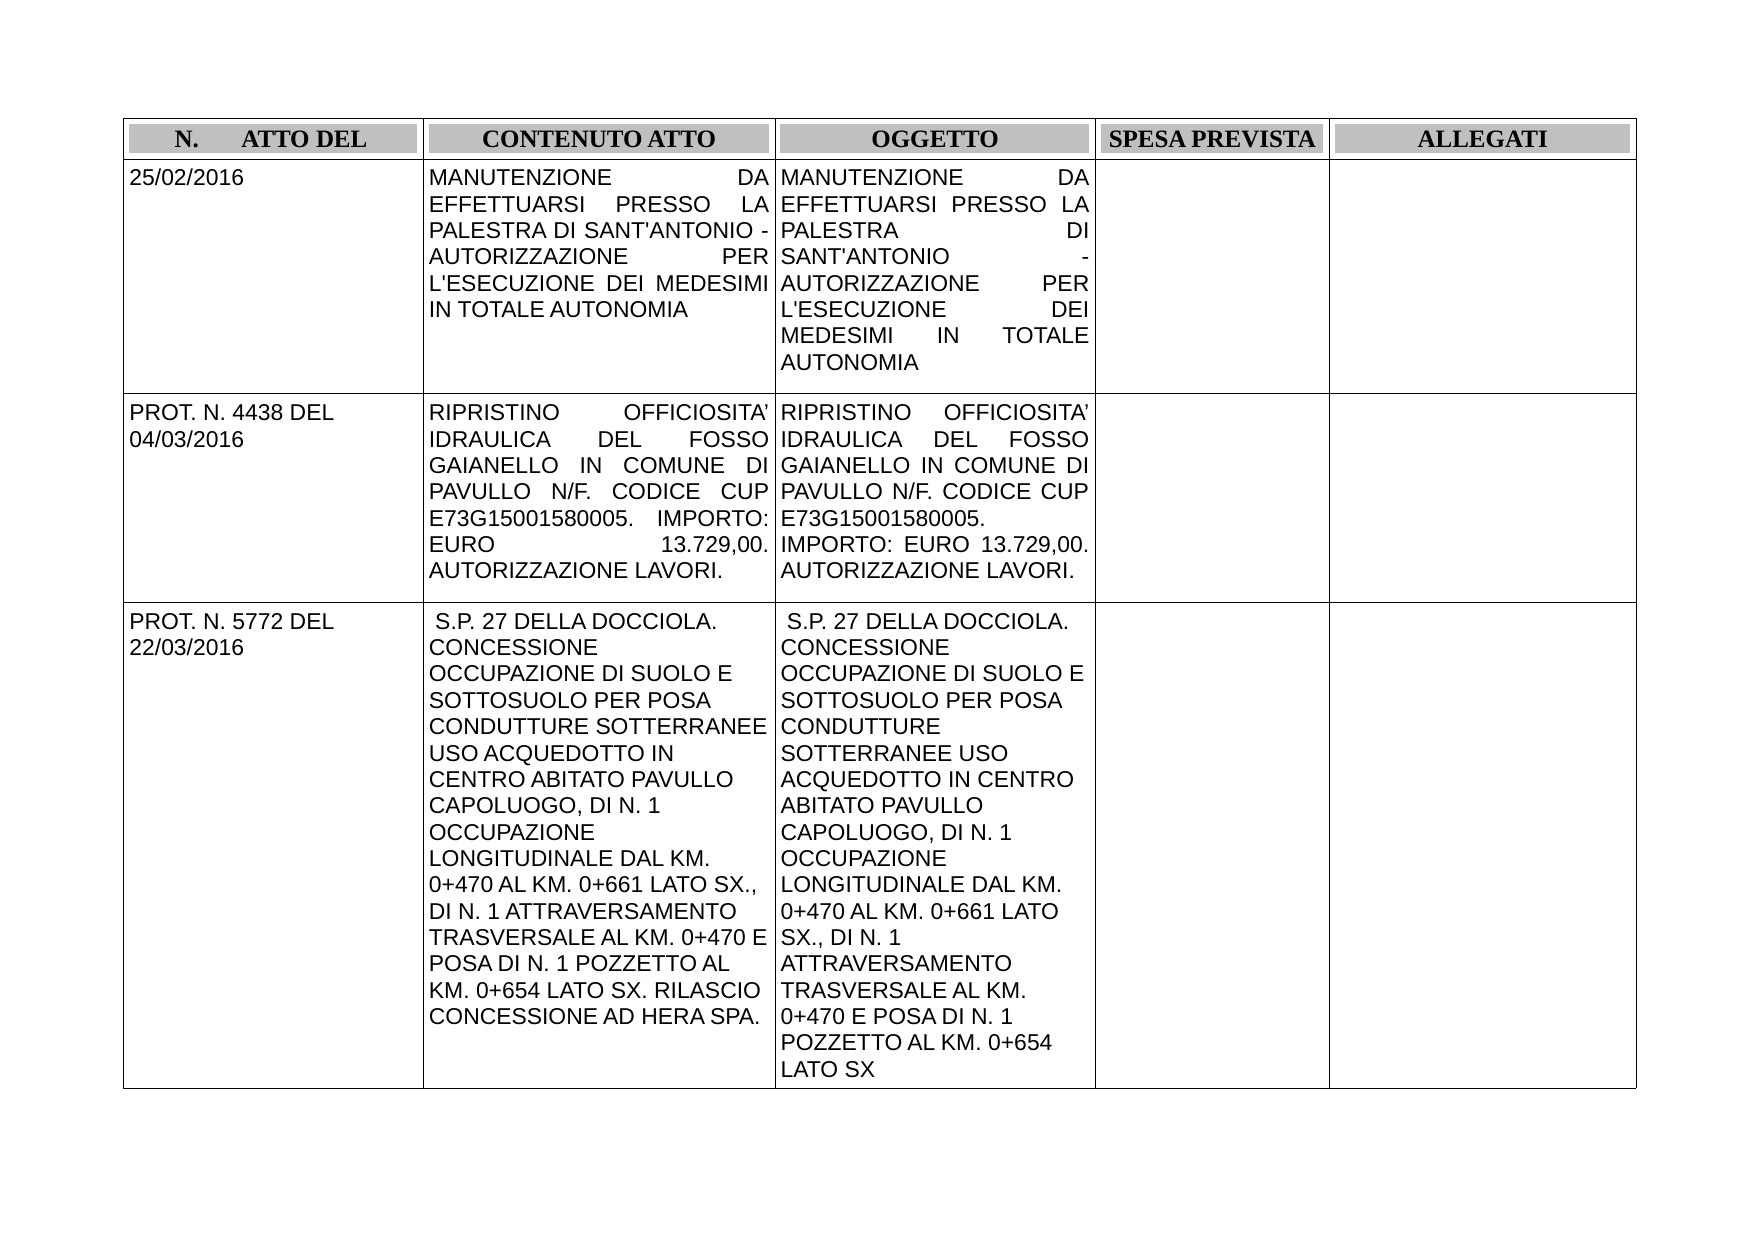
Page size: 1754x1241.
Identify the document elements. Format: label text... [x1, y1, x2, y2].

table_cell [1330, 603, 1636, 1088]
table_header N. ATTO DEL [124, 119, 423, 158]
table_header OGGETTO [776, 119, 1095, 158]
table_cell MANUTENZIONE DA EFFETTUARSI PRESSO LA PALESTRA DI SANT'ANTONIO - AUTORIZZAZIONE PER L'ESECUZIONE DEI MEDESIMI IN TOTALE AUTONOMIA [424, 160, 775, 393]
table_header ALLEGATI [1330, 119, 1636, 158]
table_cell [1330, 394, 1636, 602]
table_cell RIPRISTINO OFFICIOSITA’ IDRAULICA DEL FOSSO GAIANELLO IN COMUNE DI PAVULLO N/F. CODICE CUP E73G15001580005. IMPORTO: EURO 13.729,00. AUTORIZZAZIONE LAVORI. [776, 394, 1095, 602]
table_cell 25/02/2016 [124, 160, 423, 393]
table_cell S.P. 27 DELLA DOCCIOLA. Concessione occupazione di suolo e sottosuolo per posa condutture sotterranee uso acquedotto in centro abitato Pavullo Capoluogo, di n. 1 occupazione longitudinale dal Km. 0+470 al Km. 0+661 lato Sx., di n. 1 attraversamento trasversale al Km. 0+470 e posa di n. 1 pozzetto al Km. 0+654 lato Sx [776, 603, 1095, 1088]
table_cell MANUTENZIONE DA EFFETTUARSI PRESSO LA PALESTRA DI SANT'ANTONIO - AUTORIZZAZIONE PER L'ESECUZIONE DEI MEDESIMI IN TOTALE AUTONOMIA [776, 160, 1095, 393]
table_header CONTENUTO ATTO [424, 119, 775, 158]
table_cell S.P. 27 DELLA DOCCIOLA. Concessione occupazione di suolo e sottosuolo per posa condutture sotterranee uso acquedotto in centro abitato Pavullo Capoluogo, di n. 1 occupazione longitudinale dal Km. 0+470 al Km. 0+661 lato Sx., di n. 1 attraversamento trasversale al Km. 0+470 e posa di n. 1 pozzetto al Km. 0+654 lato Sx. rilascio concessione ad hera spa. [424, 603, 775, 1088]
table_header SPESA PREVISTA [1096, 119, 1329, 158]
table_cell [1096, 603, 1329, 1088]
table_cell [1096, 160, 1329, 393]
table_cell RIPRISTINO OFFICIOSITA’ IDRAULICA DEL FOSSO GAIANELLO IN COMUNE DI PAVULLO N/F. CODICE CUP E73G15001580005. IMPORTO: EURO 13.729,00. AUTORIZZAZIONE LAVORI. [424, 394, 775, 602]
table_cell [1096, 394, 1329, 602]
table_cell [1330, 160, 1636, 393]
table_cell PROT. N. 4438 DEL 04/03/2016 [124, 394, 423, 602]
table_cell PROT. N. 5772 DEL 22/03/2016 [124, 603, 423, 1088]
